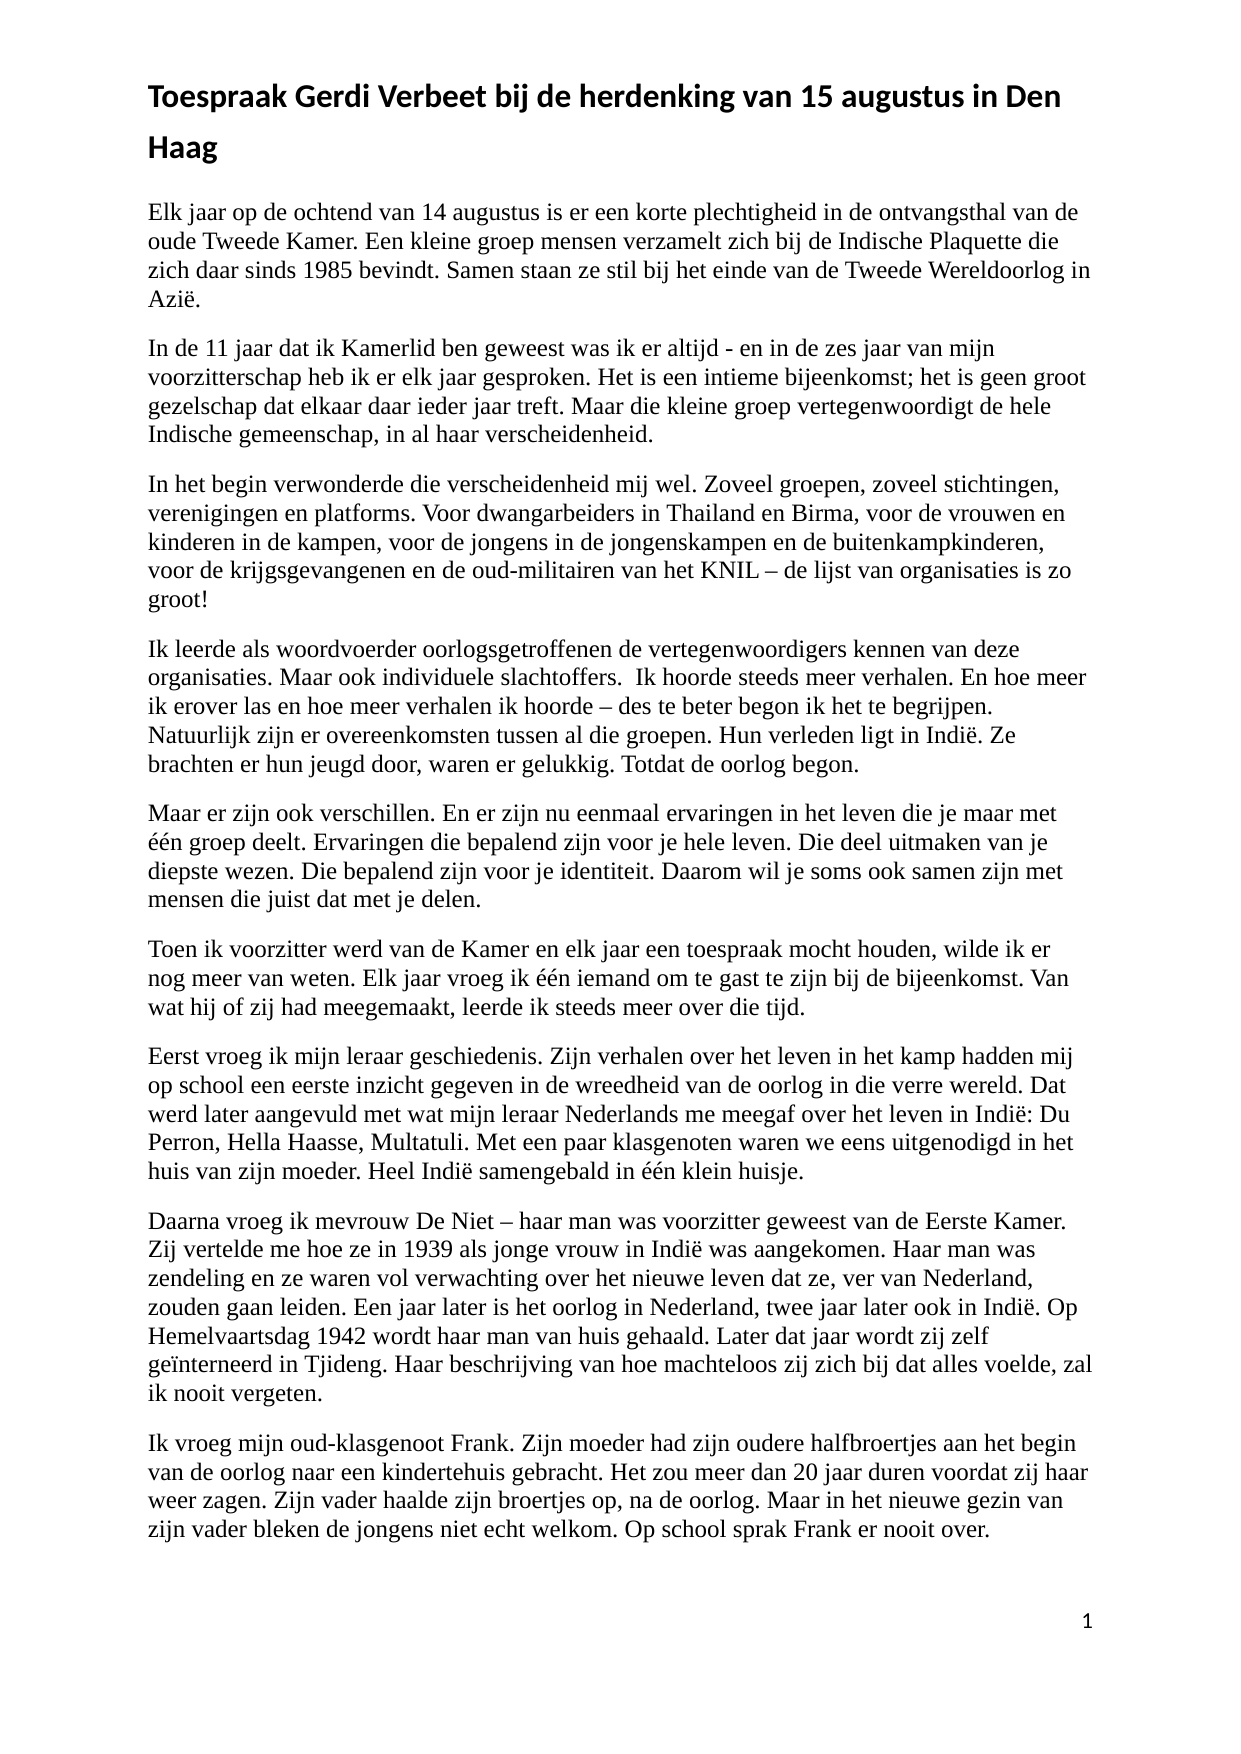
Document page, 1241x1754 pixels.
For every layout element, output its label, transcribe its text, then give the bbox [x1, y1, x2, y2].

text Eerst vroeg ik mijn leraar geschiedenis. Zijn verhalen over het leven in het kamp hadden mij op school een eerste inzicht gegeven in de wreedheid van de oorlog in die verre wereld. Dat werd later aangevuld met wat mijn leraar Nederlands me meegaf over het leven in Indië: Du Perron, Hella Haasse, Multatuli. Met een paar klasgenoten waren we eens uitgenodigd in het huis van zijn moeder. Heel Indië samengebald in één klein huisje. [148, 1041, 1093, 1185]
text Maar er zijn ook verschillen. En er zijn nu eenmaal ervaringen in het leven die je maar met één groep deelt. Ervaringen die bepalend zijn voor je hele leven. Die deel uitmaken van je diepste wezen. Die bepalend zijn voor je identiteit. Daarom wil je soms ook samen zijn met mensen die juist dat met je delen. [148, 798, 1093, 913]
text In het begin verwonderde die verscheidenheid mij wel. Zoveel groepen, zoveel stichtingen, verenigingen en platforms. Voor dwangarbeiders in Thailand en Birma, voor de vrouwen en kinderen in de kampen, voor de jongens in de jongenskampen en de buitenkampkinderen, voor de krijgsgevangenen en de oud-militairen van het KNIL – de lijst van organisaties is zo groot! [148, 469, 1093, 613]
text Elk jaar op de ochtend van 14 augustus is er een korte plechtigheid in de ontvangsthal van de oude Tweede Kamer. Een kleine groep mensen verzamelt zich bij de Indische Plaquette die zich daar sinds 1985 bevindt. Samen staan ze stil bij het einde van de Tweede Wereldoorlog in Azië. [148, 197, 1093, 312]
text Toespraak Gerdi Verbeet bij de herdenking van 15 augustus in Den Haag [148, 75, 1093, 167]
text Ik leerde als woordvoerder oorlogsgetroffenen de vertegenwoordigers kennen van deze organisaties. Maar ook individuele slachtoffers. Ik hoorde steeds meer verhalen. En hoe meer ik erover las en hoe meer verhalen ik hoorde – des te beter begon ik het te begrijpen. Natuurlijk zijn er overeenkomsten tussen al die groepen. Hun verleden ligt in Indië. Ze brachten er hun jeugd door, waren er gelukkig. Totdat de oorlog begon. [148, 634, 1093, 777]
text Toen ik voorzitter werd van de Kamer en elk jaar een toespraak mocht houden, wilde ik er nog meer van weten. Elk jaar vroeg ik één iemand om te gast te zijn bij de bijeenkomst. Van wat hij of zij had meegemaakt, leerde ik steeds meer over die tijd. [148, 934, 1093, 1020]
text Daarna vroeg ik mevrouw De Niet – haar man was voorzitter geweest van de Eerste Kamer. Zij vertelde me hoe ze in 1939 als jonge vrouw in Indië was aangekomen. Haar man was zendeling en ze waren vol verwachting over het nieuwe leven dat ze, ver van Nederland, zouden gaan leiden. Een jaar later is het oorlog in Nederland, twee jaar later ook in Indië. Op Hemelvaartsdag 1942 wordt haar man van huis gehaald. Later dat jaar wordt zij zelf geïnterneerd in Tjideng. Haar beschrijving van hoe machteloos zij zich bij dat alles voelde, zal ik nooit vergeten. [148, 1206, 1093, 1407]
text Ik vroeg mijn oud-klasgenoot Frank. Zijn moeder had zijn oudere halfbroertjes aan het begin van de oorlog naar een kindertehuis gebracht. Het zou meer dan 20 jaar duren voordat zij haar weer zagen. Zijn vader haalde zijn broertjes op, na de oorlog. Maar in het nieuwe gezin van zijn vader bleken de jongens niet echt welkom. Op school sprak Frank er nooit over. [148, 1428, 1093, 1543]
text In de 11 jaar dat ik Kamerlid ben geweest was ik er altijd - en in de zes jaar van mijn voorzitterschap heb ik er elk jaar gesproken. Het is een intieme bijeenkomst; het is geen groot gezelschap dat elkaar daar ieder jaar treft. Maar die kleine groep vertegenwoordigt de hele Indische gemeenschap, in al haar verscheidenheid. [148, 333, 1093, 448]
